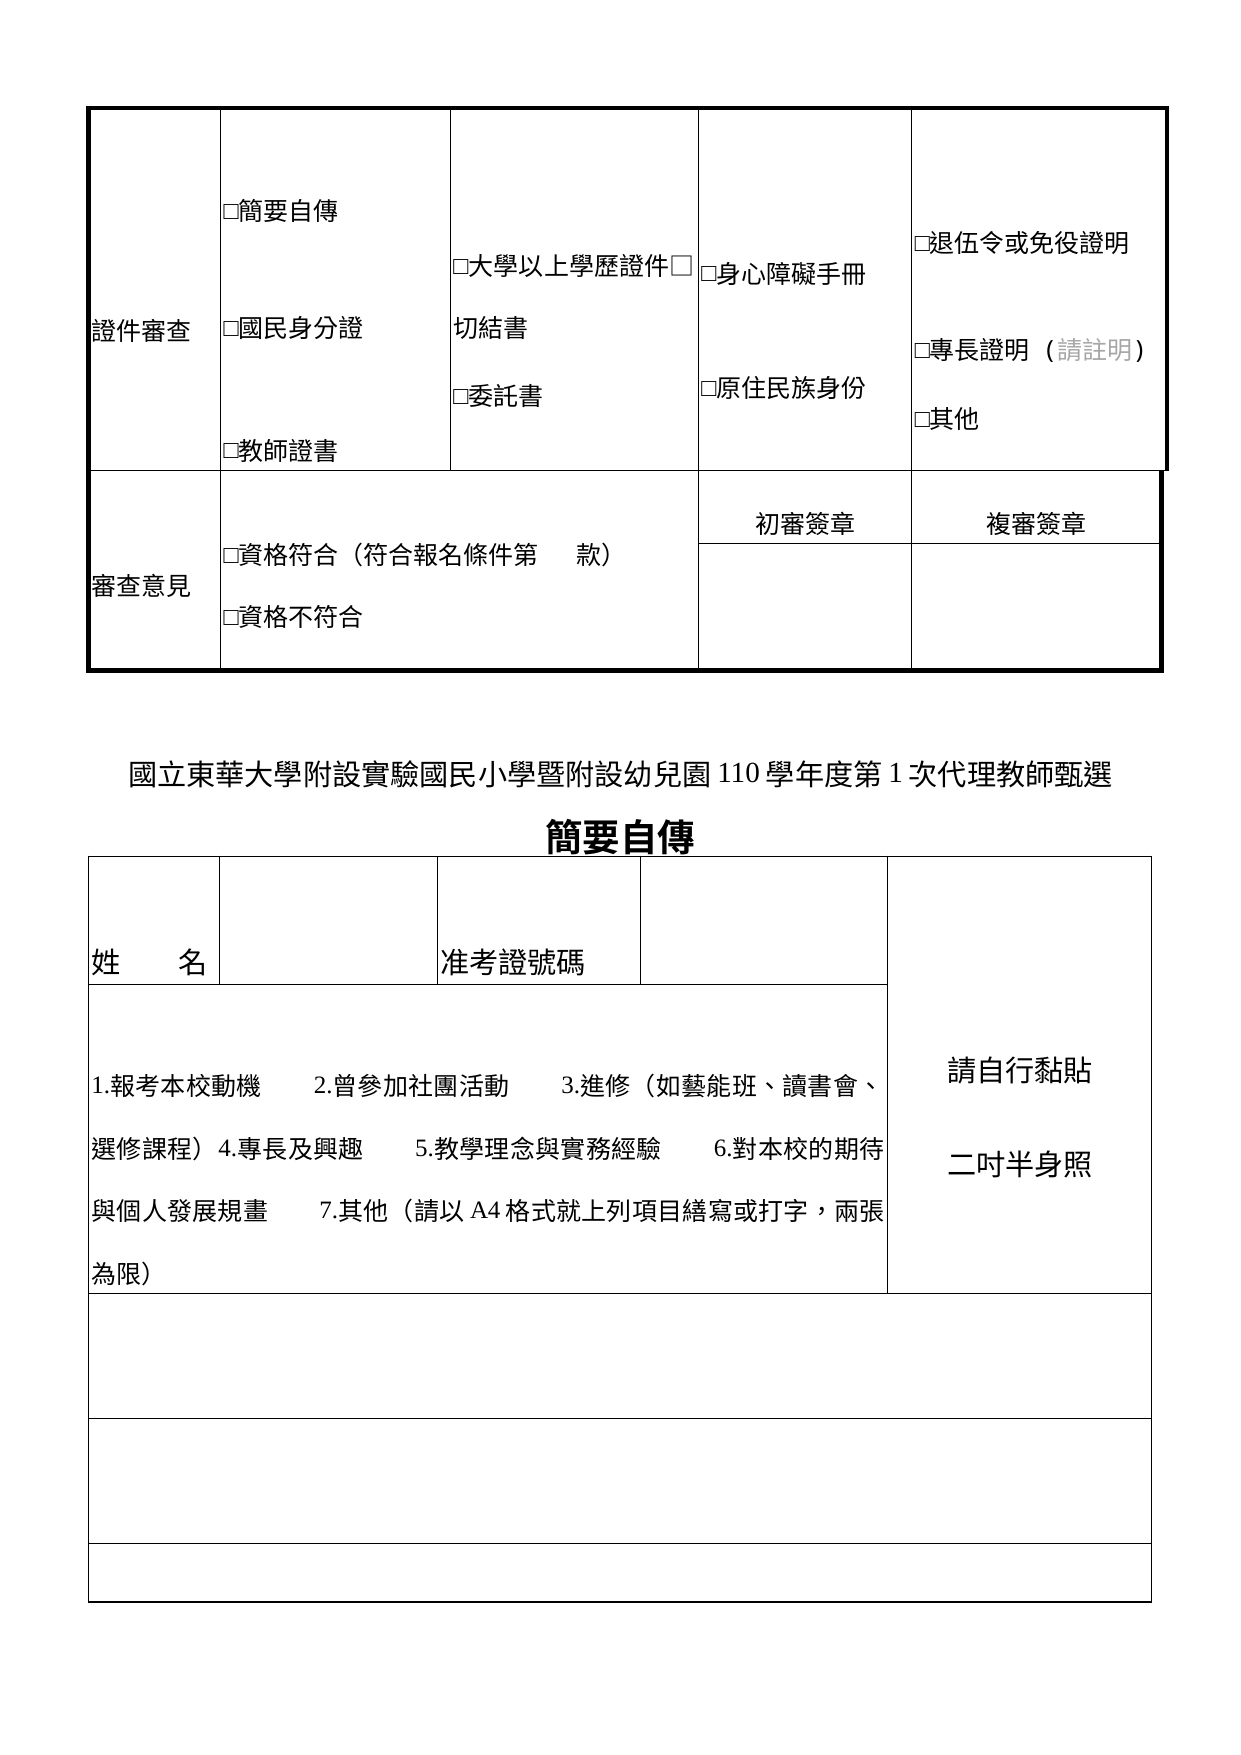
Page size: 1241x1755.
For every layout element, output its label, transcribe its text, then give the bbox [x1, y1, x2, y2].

table_cell □大學以上學歷證件□切結書 □委託書 [451, 110, 698, 470]
table_header [220, 857, 437, 984]
table_cell [89, 1419, 1151, 1543]
table_cell 證件審查 [91, 110, 220, 470]
table_cell [699, 544, 911, 668]
table_cell [89, 1294, 1151, 1418]
table_cell 初審簽章 [699, 471, 911, 543]
table_cell 複審簽章 [912, 471, 1159, 543]
table_cell □身心障礙手冊 □原住民族身份 [699, 110, 911, 470]
table_cell [912, 544, 1159, 668]
table_header [641, 857, 887, 984]
table_cell □退伍令或免役證明 □專長證明 (請註明) □其他 [912, 110, 1165, 470]
table_header 請自行黏貼 二吋半身照 [888, 857, 1151, 1293]
text 國立東華大學附設實驗國民小學暨附設幼兒園110學年度第1次代理教師甄選 [89, 731, 1152, 793]
table_cell □簡要自傳 □國民身分證 □教師證書 [221, 110, 450, 470]
table_cell □資格符合（符合報名條件第 款） □資格不符合 [221, 471, 698, 668]
table_header 准考證號碼 [438, 857, 640, 984]
text 簡要自傳 [89, 793, 1152, 856]
table_cell 1.報考本校動機 2.曾參加社團活動 3.進修（如藝能班、讀書會、選修課程）4.專長及興趣 5.教學理念與實務經驗 6.對本校的期待與個人發展規畫 7.其他（請以A4格式就上列項目繕寫或打字，兩張為限） [89, 985, 887, 1293]
table_cell [89, 1544, 1151, 1601]
table_cell 審查意見 [91, 471, 220, 668]
table_header 姓 名 [89, 857, 219, 984]
